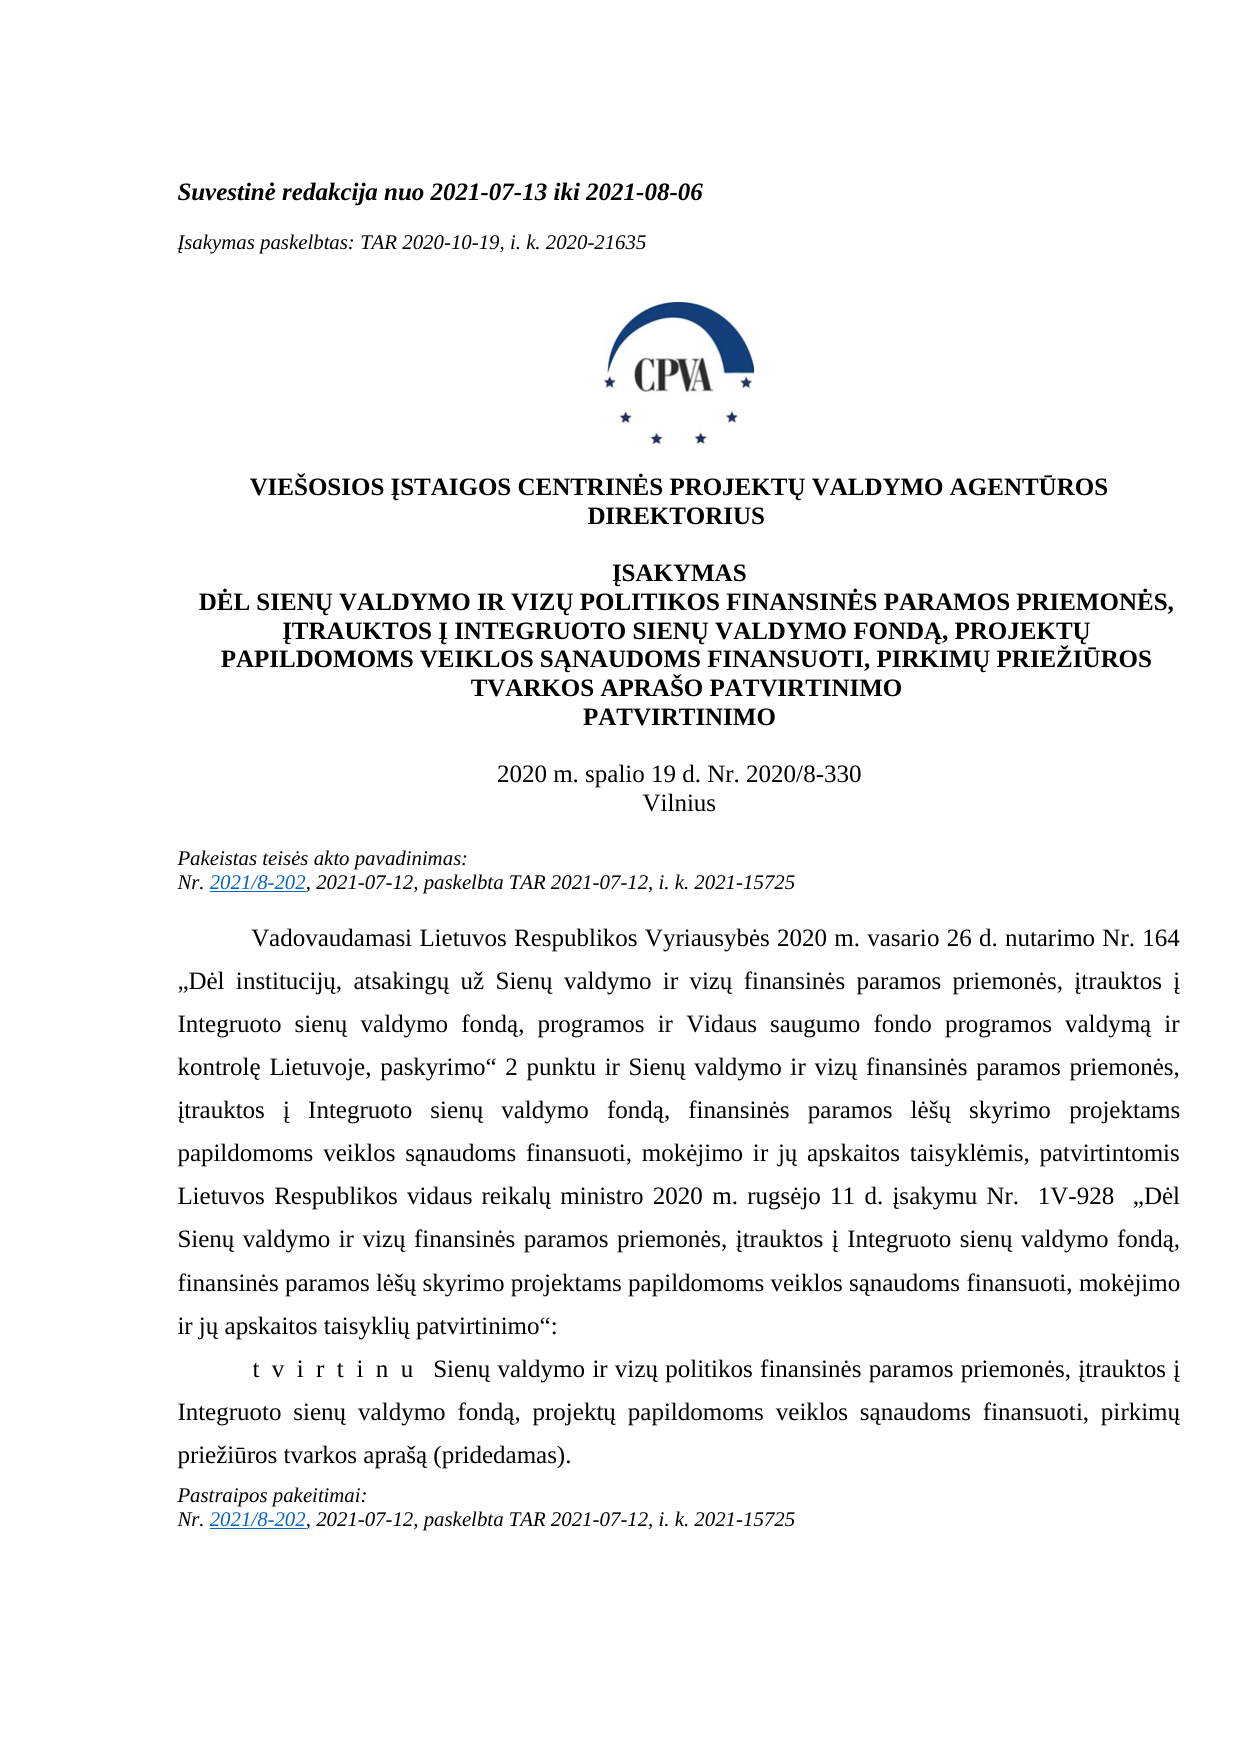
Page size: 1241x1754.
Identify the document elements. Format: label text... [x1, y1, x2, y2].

text PATVIRTINIMO [177, 702, 1181, 731]
text Pastraipos pakeitimai: [177, 1483, 1181, 1507]
text Suvestinė redakcija nuo 2021-07-13 iki 2021-08-06 [177, 177, 1181, 206]
text 2020 m. spalio 19 d. Nr. 2020/8-330 [177, 759, 1181, 788]
text DIREKTORIUS [177, 501, 1181, 529]
text tvirtinu Sienų valdymo ir vizų politikos finansinės paramos priemonės, įtrauktos į Integruoto sienų valdymo fondą, projektų papildomoms veiklos sąnaudoms finansuoti, pirkimų priežiūros tvarkos aprašą (pridedamas). [177, 1354, 1181, 1469]
text Nr. 2021/8-202, 2021-07-12, paskelbta TAR 2021-07-12, i. k. 2021-15725 [177, 870, 1181, 894]
text Vilnius [177, 788, 1181, 817]
text Įsakymas paskelbtas: TAR 2020-10-19, i. k. 2020-21635 [177, 230, 1181, 254]
text DĖL SIENŲ VALDYMO IR VIZŲ POLITIKOS FINANSINĖS PARAMOS PRIEMONĖS, ĮTRAUKTOS Į INTEGRUOTO SIENŲ VALDYMO FONDĄ, PROJEKTŲ PAPILDOMOMS VEIKLOS SĄNAUDOMS FINANSUOTI, PIRKIMŲ PRIEŽIŪROS TVARKOS APRAŠO PATVIRTINIMO [192, 587, 1181, 702]
text ĮSAKYMAS [177, 558, 1181, 587]
text Pakeistas teisės akto pavadinimas: [177, 846, 1181, 870]
text Nr. 2021/8-202, 2021-07-12, paskelbta TAR 2021-07-12, i. k. 2021-15725 [177, 1507, 1181, 1531]
text Vadovaudamasi Lietuvos Respublikos Vyriausybės 2020 m. vasario 26 d. nutarimo Nr. 164 „Dėl institucijų, atsakingų už Sienų valdymo ir vizų finansinės paramos priemonės, įtrauktos į Integruoto sienų valdymo fondą, programos ir Vidaus saugumo fondo programos valdymą ir kontrolę Lietuvoje, paskyrimo“ 2 punktu ir Sienų valdymo ir vizų finansinės paramos priemonės, įtrauktos į Integruoto sienų valdymo fondą, finansinės paramos lėšų skyrimo projektams papildomoms veiklos sąnaudoms finansuoti, mokėjimo ir jų apskaitos taisyklėmis, patvirtintomis Lietuvos Respublikos vidaus reikalų ministro 2020 m. rugsėjo 11 d. įsakymu Nr. 1V-928 „Dėl Sienų valdymo ir vizų finansinės paramos priemonės, įtrauktos į Integruoto sienų valdymo fondą, finansinės paramos lėšų skyrimo projektams papildomoms veiklos sąnaudoms finansuoti, mokėjimo ir jų apskaitos taisyklių patvirtinimo“: [177, 923, 1181, 1339]
text VIEŠOSIOS ĮSTAIGOS CENTRINĖS PROJEKTŲ VALDYMO AGENTŪROS [177, 472, 1181, 501]
